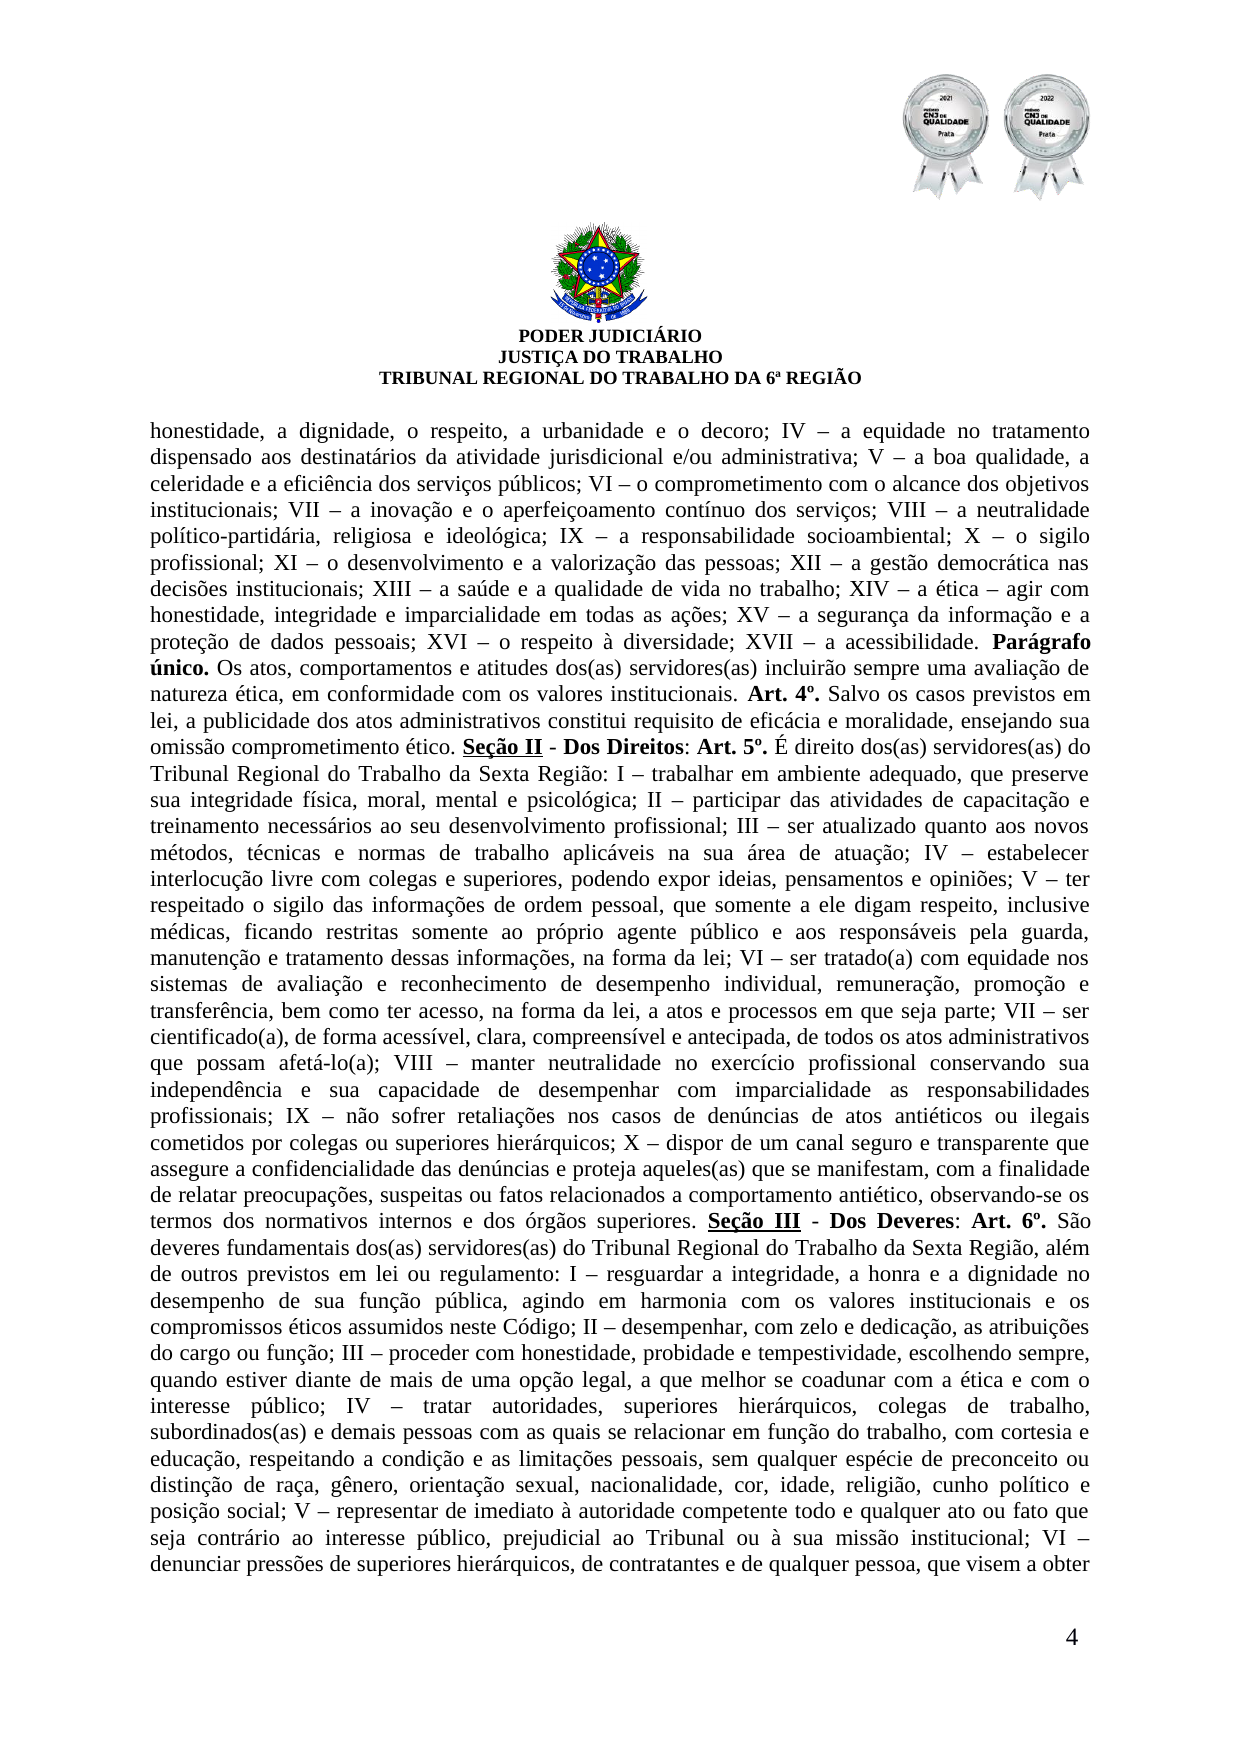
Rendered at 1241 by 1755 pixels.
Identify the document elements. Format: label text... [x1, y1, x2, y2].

text honestidade, a dignidade, o respeito, a urbanidade e o decoro; IV – a equidade no tratamento dispensado aos destinatários da atividade jurisdicional e/ou administrativa; V – a boa qualidade, a celeridade e a eficiência dos serviços públicos; VI – o comprometimento com o alcance dos objetivos institucionais; VII – a inovação e o aperfeiçoamento contínuo dos serviços; VIII – a neutralidade político-partidária, religiosa e ideológica; IX – a responsabilidade socioambiental; X – o sigilo profissional; XI – o desenvolvimento e a valorização das pessoas; XII – a gestão democrática nas decisões institucionais; XIII – a saúde e a qualidade de vida no trabalho; XIV – a ética – agir com honestidade, integridade e imparcialidade em todas as ações; XV – a segurança da informação e a proteção de dados pessoais; XVI – o respeito à diversidade; XVII – a acessibilidade. Parágrafo único. Os atos, comportamentos e atitudes dos(as) servidores(as) incluirão sempre uma avaliação de natureza ética, em conformidade com os valores institucionais. Art. 4º. Salvo os casos previstos em lei, a publicidade dos atos administrativos constitui requisito de eficácia e moralidade, ensejando sua omissão comprometimento ético. Seção II - Dos Direitos: Art. 5º. É direito dos(as) servidores(as) do Tribunal Regional do Trabalho da Sexta Região: I – trabalhar em ambiente adequado, que preserve sua integridade física, moral, mental e psicológica; II – participar das atividades de capacitação e treinamento necessários ao seu desenvolvimento profissional; III – ser atualizado quanto aos novos métodos, técnicas e normas de trabalho aplicáveis na sua área de atuação; IV – estabelecer interlocução livre com colegas e superiores, podendo expor ideias, pensamentos e opiniões; V – ter respeitado o sigilo das informações de ordem pessoal, que somente a ele digam respeito, inclusive médicas, ficando restritas somente ao próprio agente público e aos responsáveis pela guarda, manutenção e tratamento dessas informações, na forma da lei; VI – ser tratado(a) com equidade nos sistemas de avaliação e reconhecimento de desempenho individual, remuneração, promoção e transferência, bem como ter acesso, na forma da lei, a atos e processos em que seja parte; VII – ser cientificado(a), de forma acessível, clara, compreensível e antecipada, de todos os atos administrativos que possam afetá-lo(a); VIII – manter neutralidade no exercício profissional conservando sua independência e sua capacidade de desempenhar com imparcialidade as responsabilidades profissionais; IX – não sofrer retaliações nos casos de denúncias de atos antiéticos ou ilegais cometidos por colegas ou superiores hierárquicos; X – dispor de um canal seguro e transparente que assegure a confidencialidade das denúncias e proteja aqueles(as) que se manifestam, com a finalidade de relatar preocupações, suspeitas ou fatos relacionados a comportamento antiético, observando-se os termos dos normativos internos e dos órgãos superiores. Seção III - Dos Deveres: Art. 6º. São deveres fundamentais dos(as) servidores(as) do Tribunal Regional do Trabalho da Sexta Região, além de outros previstos em lei ou regulamento: I – resguardar a integridade, a honra e a dignidade no desempenho de sua função pública, agindo em harmonia com os valores institucionais e os compromissos éticos assumidos neste Código; II – desempenhar, com zelo e dedicação, as atribuições do cargo ou função; III – proceder com honestidade, probidade e tempestividade, escolhendo sempre, quando estiver diante de mais de uma opção legal, a que melhor se coadunar com a ética e com o interesse público; IV – tratar autoridades, superiores hierárquicos, colegas de trabalho, subordinados(as) e demais pessoas com as quais se relacionar em função do trabalho, com cortesia e educação, respeitando a condição e as limitações pessoais, sem qualquer espécie de preconceito ou distinção de raça, gênero, orientação sexual, nacionalidade, cor, idade, religião, cunho político e posição social; V – representar de imediato à autoridade competente todo e qualquer ato ou fato que seja contrário ao interesse público, prejudicial ao Tribunal ou à sua missão institucional; VI – denunciar pressões de superiores hierárquicos, de contratantes e de qualquer pessoa, que visem a obter [150, 417, 1091, 1577]
